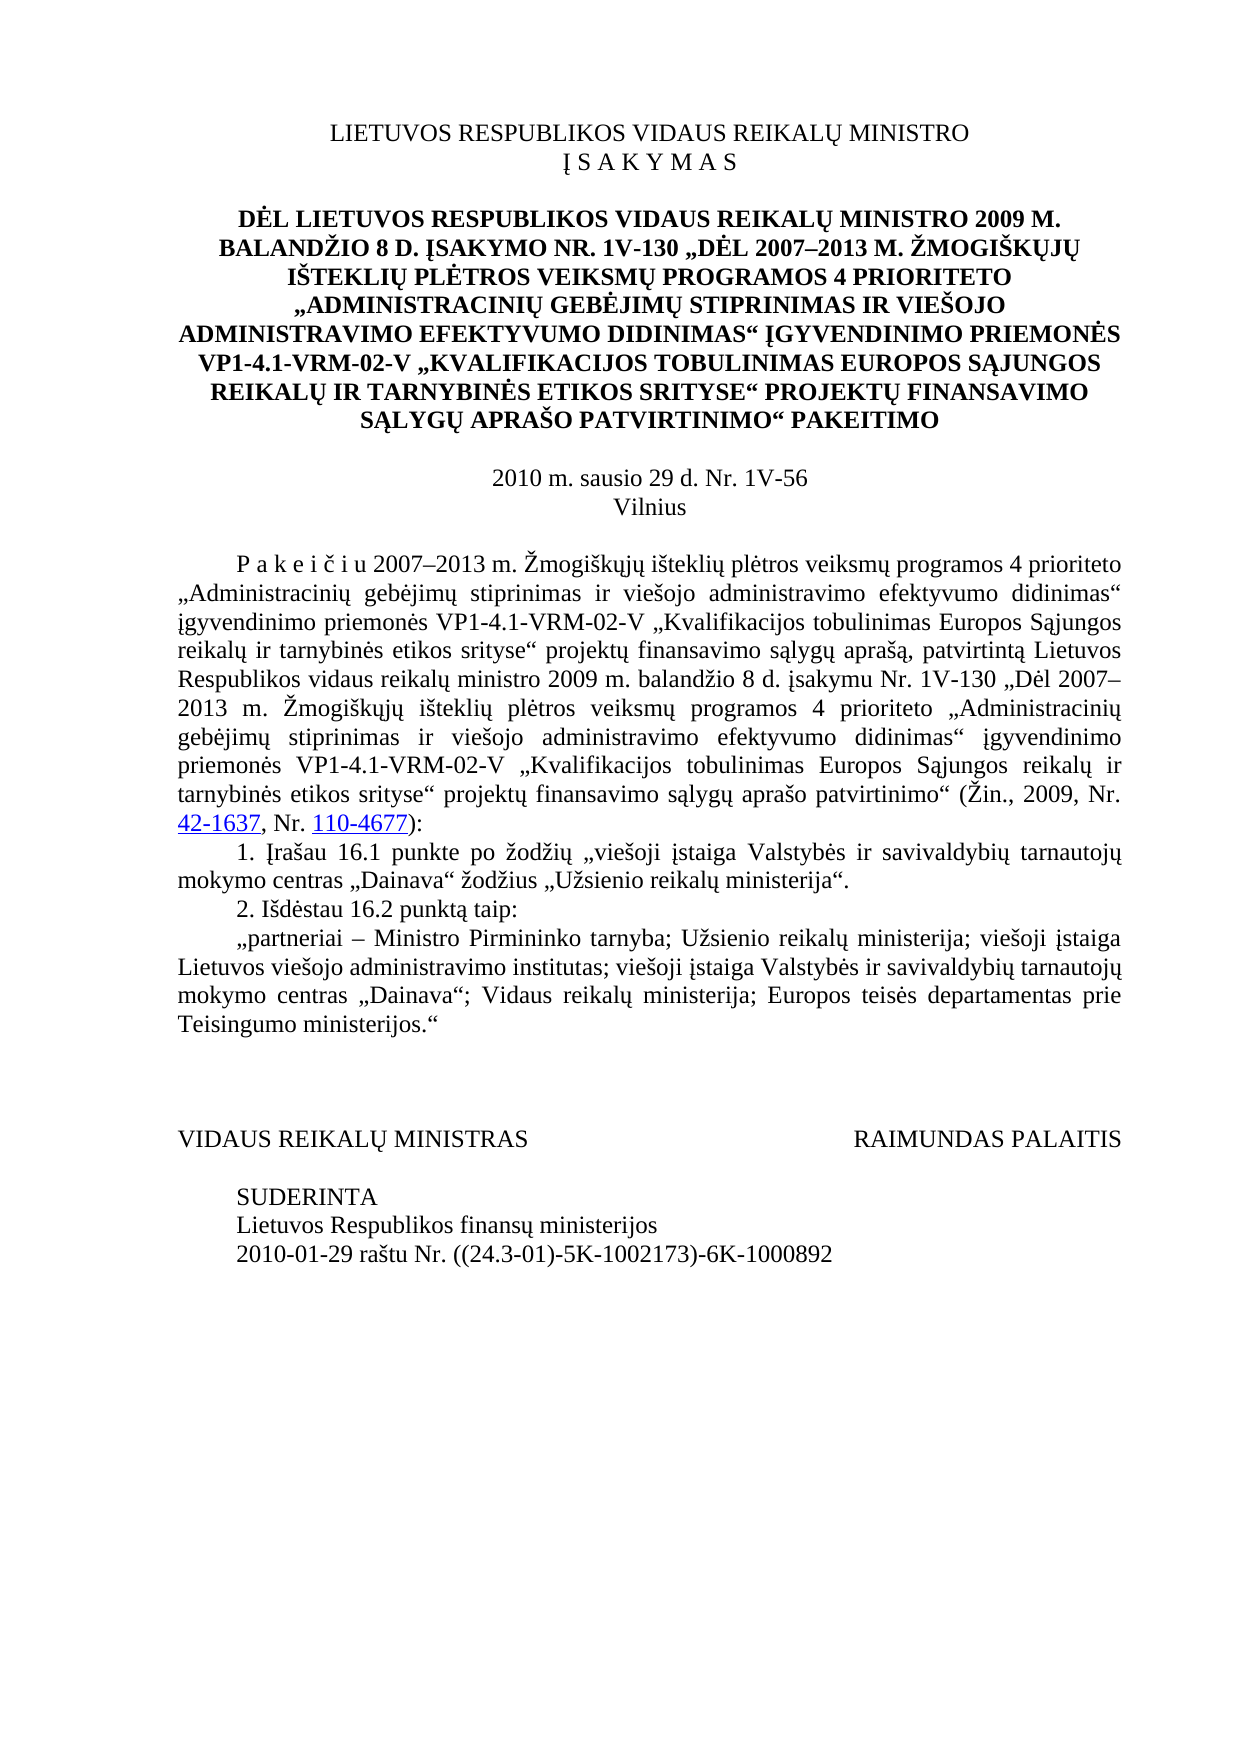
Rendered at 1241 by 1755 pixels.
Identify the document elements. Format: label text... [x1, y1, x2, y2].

text LIETUVOS RESPUBLIKOS VIDAUS REIKALŲ MINISTRO [177, 118, 1122, 147]
text Į S A K Y M A S [177, 147, 1122, 176]
text „partneriai – Ministro Pirmininko tarnyba; Užsienio reikalų ministerija; viešoji įstaiga Lietuvos viešojo administravimo institutas; viešoji įstaiga Valstybės ir savivaldybių tarnautojų mokymo centras „Dainava“; Vidaus reikalų ministerija; Europos teisės departamentas prie Teisingumo ministerijos.“ [177, 923, 1122, 1038]
text 2010 m. sausio 29 d. Nr. 1V-56 [177, 463, 1122, 492]
text DĖL LIETUVOS RESPUBLIKOS VIDAUS REIKALŲ MINISTRO 2009 m. BALANDŽIO 8 d. ĮSAKYMO Nr. 1V-130 „DĖL 2007–2013 m. ŽMOGIŠKŲJŲ IŠTEKLIŲ PLĖTROS VEIKSMŲ PROGRAMOS 4 PRIORITETO „ADMINISTRACINIŲ GEBĖJIMŲ STIPRINIMAS IR VIEŠOJO ADMINISTRAVIMO EFEKTYVUMO DIDINIMAS“ ĮGYVENDINIMO PRIEMONĖS VP1-4.1-VRM-02-V „KVALIFIKACIJOS TOBULINIMAS EUROPOS SĄJUNGOS REIKALŲ IR TARNYBINĖS ETIKOS SRITYSE“ PROJEKTŲ FINANSAVIMO SĄLYGŲ APRAŠO PATVIRTINIMO“ PAKEITIMO [177, 204, 1122, 434]
text Vidaus reikalų ministras Raimundas Palaitis [177, 1124, 1122, 1153]
text Lietuvos Respublikos finansų ministerijos [177, 1211, 1122, 1239]
text 1. Įrašau 16.1 punkte po žodžių „viešoji įstaiga Valstybės ir savivaldybių tarnautojų mokymo centras „Dainava“ žodžius „Užsienio reikalų ministerija“. [177, 837, 1122, 894]
text 2010-01-29 raštu Nr. ((24.3-01)-5K-1002173)-6K-1000892 [177, 1239, 1122, 1268]
text P a k e i č i u 2007–2013 m. Žmogiškųjų išteklių plėtros veiksmų programos 4 prioriteto „Administracinių gebėjimų stiprinimas ir viešojo administravimo efektyvumo didinimas“ įgyvendinimo priemonės VP1-4.1-VRM-02-V „Kvalifikacijos tobulinimas Europos Sąjungos reikalų ir tarnybinės etikos srityse“ projektų finansavimo sąlygų aprašą, patvirtintą Lietuvos Respublikos vidaus reikalų ministro 2009 m. balandžio 8 d. įsakymu Nr. 1V-130 „Dėl 2007–2013 m. Žmogiškųjų išteklių plėtros veiksmų programos 4 prioriteto „Administracinių gebėjimų stiprinimas ir viešojo administravimo efektyvumo didinimas“ įgyvendinimo priemonės VP1-4.1-VRM-02-V „Kvalifikacijos tobulinimas Europos Sąjungos reikalų ir tarnybinės etikos srityse“ projektų finansavimo sąlygų aprašo patvirtinimo“ (Žin., 2009, Nr. 42-1637, Nr. 110-4677): [177, 549, 1122, 837]
text SUDERINTA [177, 1182, 1122, 1211]
text 2. Išdėstau 16.2 punktą taip: [177, 894, 1122, 923]
text Vilnius [177, 492, 1122, 521]
